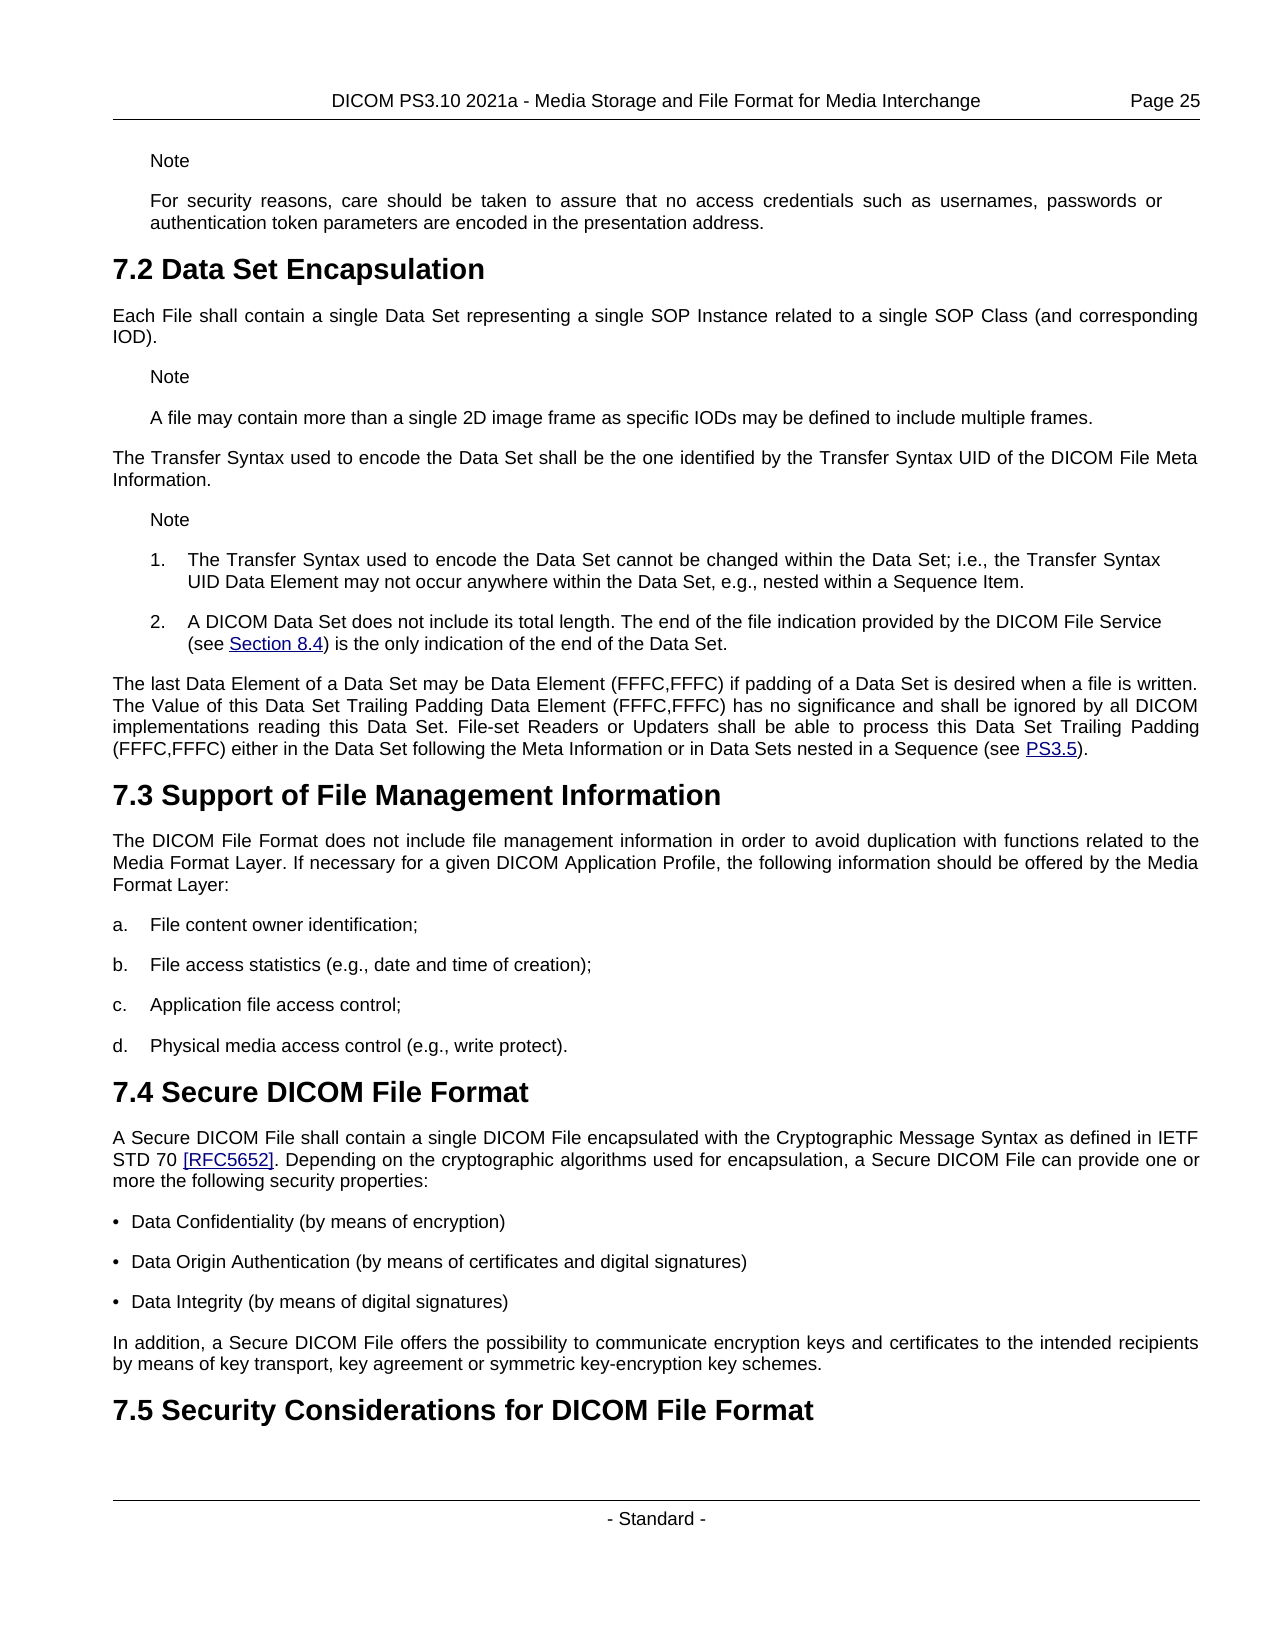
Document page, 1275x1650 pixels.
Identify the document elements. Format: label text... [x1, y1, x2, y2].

text • Data Origin Authentication (by means of certificates and digital signatures) [112, 1251, 1200, 1272]
text For security reasons, care should be taken to assure that no access credentials such as usernames, passwords or authentication token parameters are encoded in the presentation address. [150, 190, 1162, 233]
text A Secure DICOM File shall contain a single DICOM File encapsulated with the Cryptographic Message Syntax as defined in IETF STD 70 [RFC5652]. Depending on the cryptographic algorithms used for encapsulation, a Secure DICOM File can provide one or more the following security properties: [112, 1127, 1200, 1192]
text c. Application file access control; [112, 994, 1200, 1016]
text 2. A DICOM Data Set does not include its total length. The end of the file indication provided by the DICOM File Service (see Section 8.4) is the only indication of the end of the Data Set. [150, 611, 1162, 654]
text Note [150, 509, 1162, 530]
text Each File shall contain a single Data Set representing a single SOP Instance related to a single SOP Class (and corresponding IOD). [112, 304, 1200, 348]
text A file may contain more than a single 2D image frame as specific IODs may be defined to include multiple frames. [150, 407, 1162, 428]
text • Data Confidentiality (by means of encryption) [112, 1211, 1200, 1232]
text Note [150, 150, 1162, 172]
text The Transfer Syntax used to encode the Data Set shall be the one identified by the Transfer Syntax UID of the DICOM File Meta Information. [112, 447, 1200, 490]
text 7.2 Data Set Encapsulation [112, 252, 1200, 286]
text a. File content owner identification; [112, 914, 1200, 935]
text 7.5 Security Considerations for DICOM File Format [112, 1393, 1200, 1427]
text 7.4 Secure DICOM File Format [112, 1075, 1200, 1108]
text 7.3 Support of File Management Information [112, 778, 1200, 811]
text 1. The Transfer Syntax used to encode the Data Set cannot be changed within the Data Set; i.e., the Transfer Syntax UID Data Element may not occur anywhere within the Data Set, e.g., nested within a Sequence Item. [150, 549, 1162, 592]
text The last Data Element of a Data Set may be Data Element (FFFC,FFFC) if padding of a Data Set is desired when a file is written. The Value of this Data Set Trailing Padding Data Element (FFFC,FFFC) has no significance and shall be ignored by all DICOM implementations reading this Data Set. File-set Readers or Updaters shall be able to process this Data Set Trailing Padding (FFFC,FFFC) either in the Data Set following the Meta Information or in Data Sets nested in a Sequence (see PS3.5). [112, 673, 1200, 759]
text Note [150, 366, 1162, 388]
text The DICOM File Format does not include file management information in order to avoid duplication with functions related to the Media Format Layer. If necessary for a given DICOM Application Profile, the following information should be offered by the Media Format Layer: [112, 830, 1200, 895]
text • Data Integrity (by means of digital signatures) [112, 1291, 1200, 1313]
text In addition, a Secure DICOM File offers the possibility to communicate encryption keys and certificates to the intended recipients by means of key transport, key agreement or symmetric key-encryption key schemes. [112, 1332, 1200, 1375]
text b. File access statistics (e.g., date and time of creation); [112, 954, 1200, 976]
text d. Physical media access control (e.g., write protect). [112, 1034, 1200, 1056]
